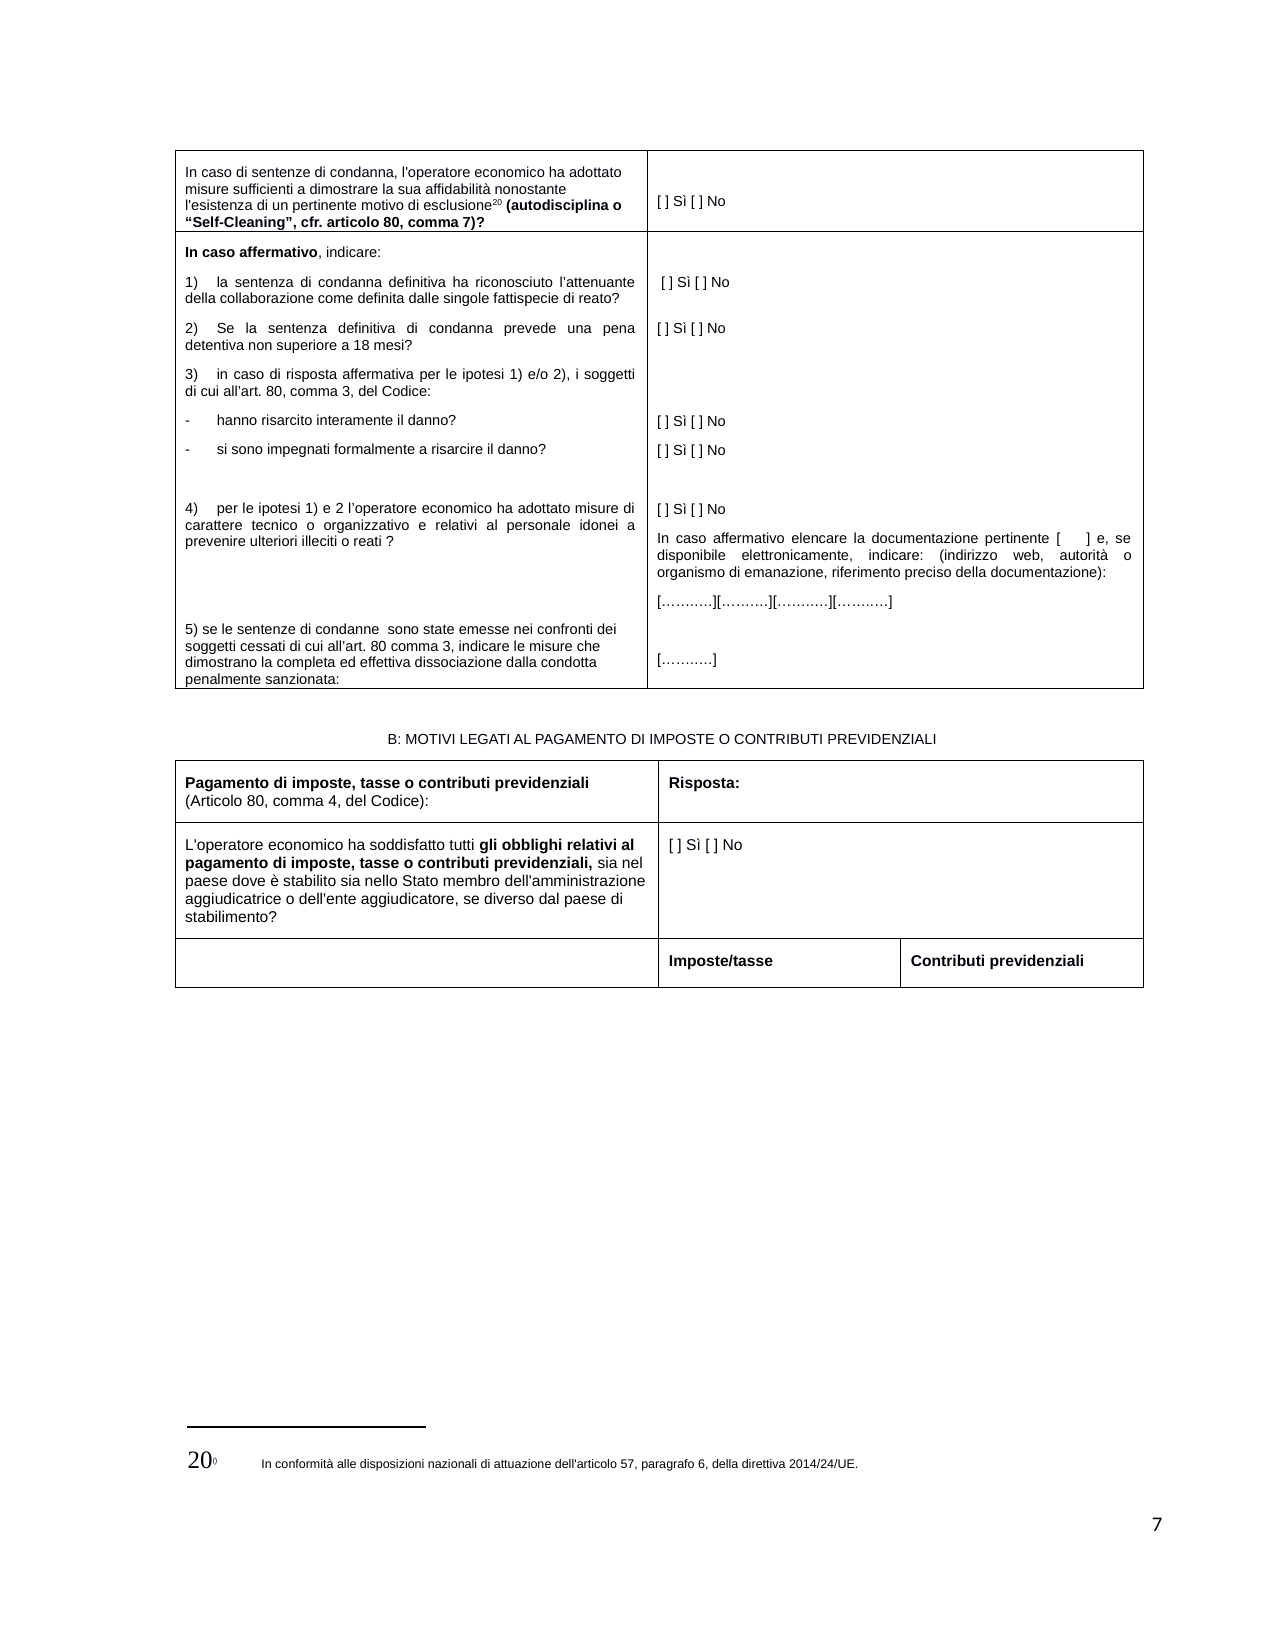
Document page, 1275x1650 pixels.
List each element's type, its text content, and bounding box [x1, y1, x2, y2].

table_header Pagamento di imposte, tasse o contributi previdenziali (Articolo 80, comma 4, del Codice): [176, 761, 658, 822]
table_header Risposta: [659, 761, 1143, 822]
table_cell In caso di sentenze di condanna, l'operatore economico ha adottato misure sufficienti a dimostrare la sua affidabilità nonostante l'esistenza di un pertinente motivo di esclusione (autodisciplina o “Self-Cleaning”, cfr. articolo 80, comma 7)? [176, 151, 647, 231]
text B: MOTIVI LEGATI AL PAGAMENTO DI IMPOSTE O CONTRIBUTI PREVIDENZIALI [187, 731, 1137, 747]
table_cell [176, 939, 658, 987]
table_cell [ ] Sì [ ] No [ ] Sì [ ] No [ ] Sì [ ] No [ ] Sì [ ] No [ ] Sì [ ] No In caso affermativo elencare la documentazione pertinente [ ] e, se disponibile elettronicamente, indicare: (indirizzo web, autorità o organismo di emanazione, riferimento preciso della documentazione): [……..…][…….…][……..…][……..…] [……..…] [648, 232, 1143, 688]
table_cell In caso affermativo, indicare: 1) la sentenza di condanna definitiva ha riconosciuto l’attenuante della collaborazione come definita dalle singole fattispecie di reato? 2) Se la sentenza definitiva di condanna prevede una pena detentiva non superiore a 18 mesi? 3) in caso di risposta affermativa per le ipotesi 1) e/o 2), i soggetti di cui all’art. 80, comma 3, del Codice: - hanno risarcito interamente il danno? - si sono impegnati formalmente a risarcire il danno? 4) per le ipotesi 1) e 2 l’operatore economico ha adottato misure di carattere tecnico o organizzativo e relativi al personale idonei a prevenire ulteriori illeciti o reati ? 5) se le sentenze di condanne sono state emesse nei confronti dei soggetti cessati di cui all’art. 80 comma 3, indicare le misure che dimostrano la completa ed effettiva dissociazione dalla condotta penalmente sanzionata: [176, 232, 647, 688]
table_cell Imposte/tasse [659, 939, 900, 987]
table_cell [ ] Sì [ ] No [648, 151, 1143, 231]
table_cell L'operatore economico ha soddisfatto tutti gli obblighi relativi al pagamento di imposte, tasse o contributi previdenziali, sia nel paese dove è stabilito sia nello Stato membro dell'amministrazione aggiudicatrice o dell'ente aggiudicatore, se diverso dal paese di stabilimento? [176, 823, 658, 938]
table_cell Contributi previdenziali [901, 939, 1143, 987]
table_cell [ ] Sì [ ] No [659, 823, 1143, 938]
